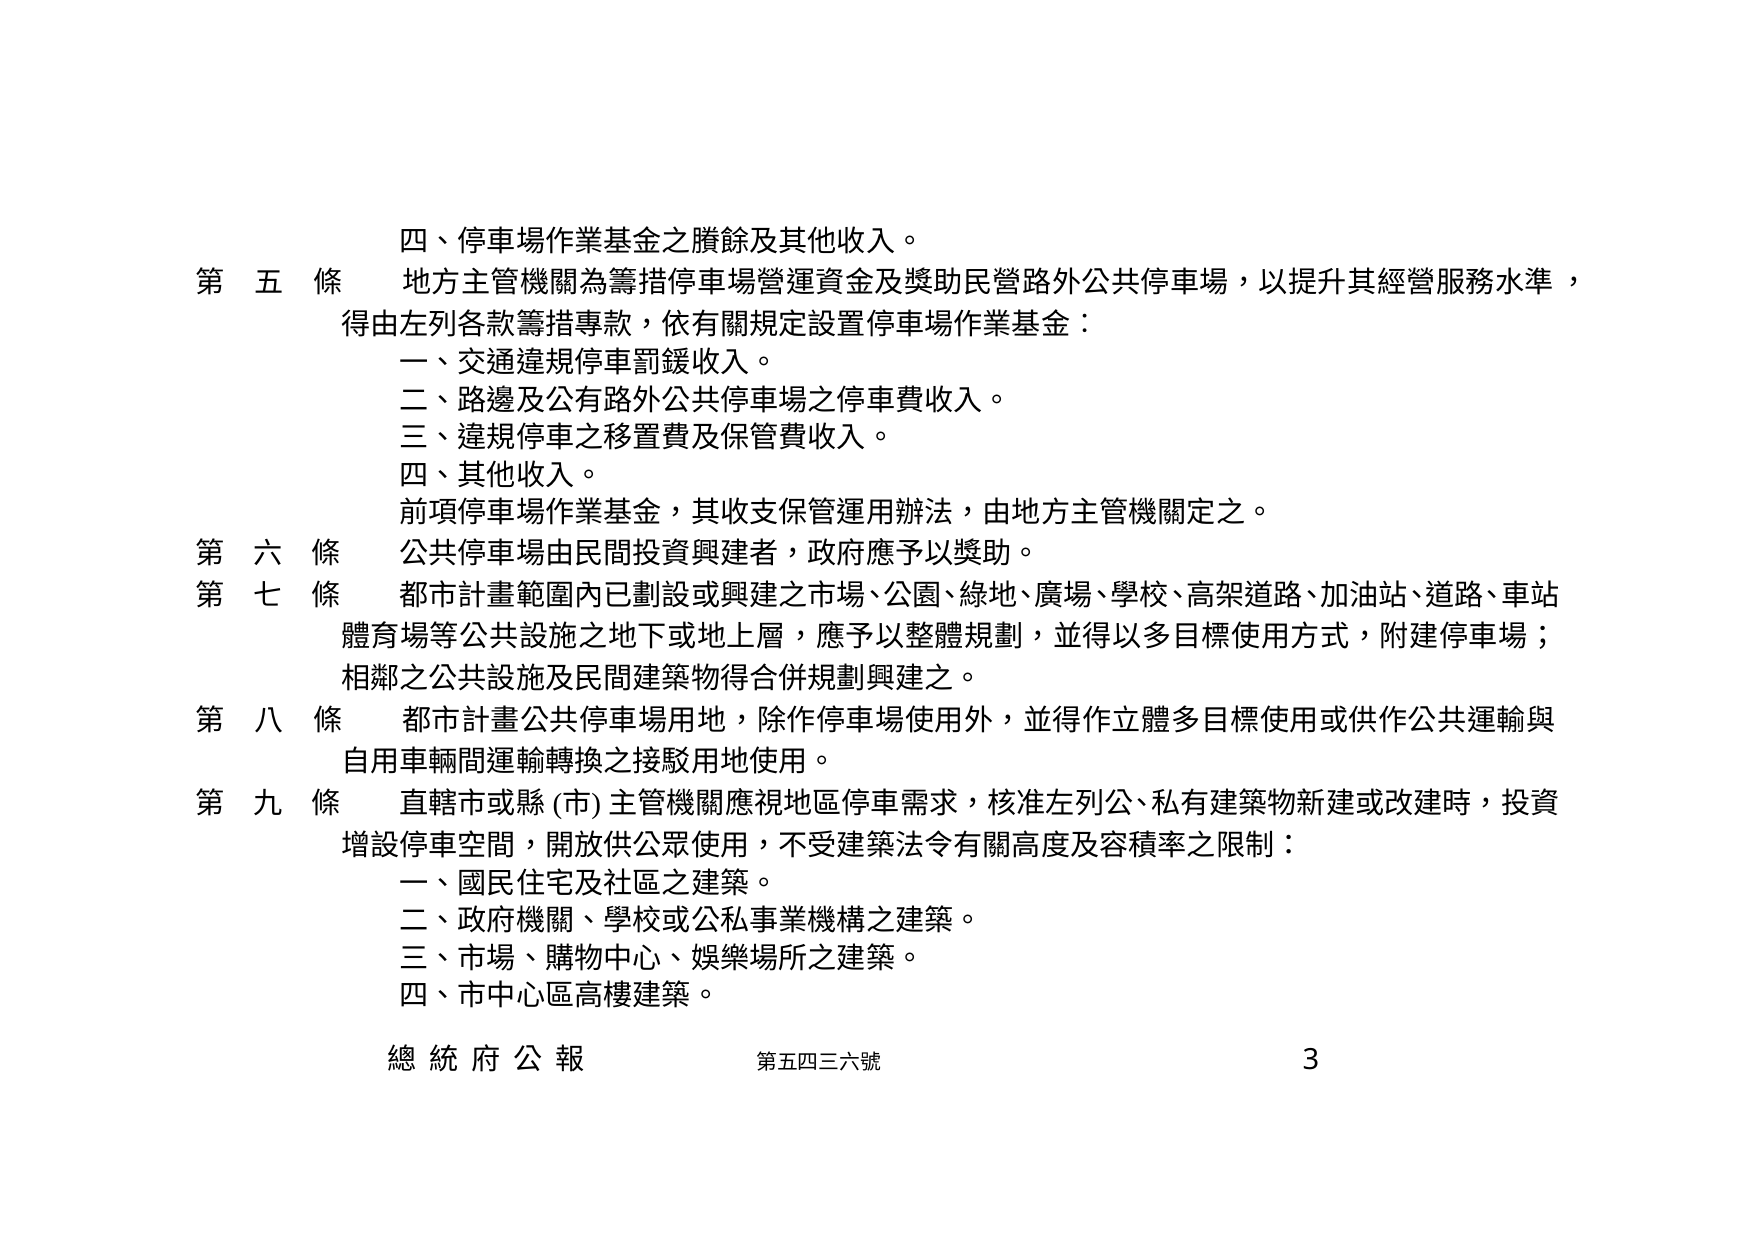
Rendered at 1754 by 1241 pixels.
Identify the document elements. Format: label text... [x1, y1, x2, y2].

text 一、交通違規停車罰鍰收入。 [399, 342, 1559, 380]
text 三、市場、購物中心、娛樂場所之建築。 [399, 938, 1559, 976]
text 四、其他收入。 [399, 455, 1559, 492]
text 第 五 條 地方主管機關為籌措停車場營運資金及獎助民營路外公共停車場，以提升其經營服務水準，得由左列各款籌措專款，依有關規定設置停車場作業基金︰ [195, 259, 1559, 342]
text 四、市中心區高樓建築。 [399, 976, 1559, 1013]
text 二、路邊及公有路外公共停車場之停車費收入。 [399, 380, 1559, 417]
text 四、停車場作業基金之賸餘及其他收入。 [399, 222, 1559, 259]
text 二、政府機關、學校或公私事業機構之建築。 [399, 901, 1559, 938]
text 第 六 條 公共停車場由民間投資興建者，政府應予以獎助。 [195, 530, 1559, 572]
text 一、國民住宅及社區之建築。 [399, 863, 1559, 901]
text 第 九 條 直轄市或縣 (市) 主管機關應視地區停車需求，核准左列公、私有建築物新建或改建時，投資增設停車空間，開放供公眾使用，不受建築法令有關高度及容積率之限制： [195, 780, 1559, 863]
text 第 七 條 都市計畫範圍內已劃設或興建之市場、公園、綠地、廣場、學校、高架道路、加油站、道路、車站、體育場等公共設施之地下或地上層，應予以整體規劃，並得以多目標使用方式，附建停車場；相鄰之公共設施及民間建築物得合併規劃興建之。 [195, 572, 1559, 697]
text 前項停車場作業基金，其收支保管運用辦法，由地方主管機關定之。 [341, 492, 1559, 530]
text 第 八 條 都市計畫公共停車場用地，除作停車場使用外，並得作立體多目標使用或供作公共運輸與自用車輛間運輸轉換之接駁用地使用。 [195, 697, 1559, 780]
text 三、違規停車之移置費及保管費收入。 [399, 417, 1559, 455]
